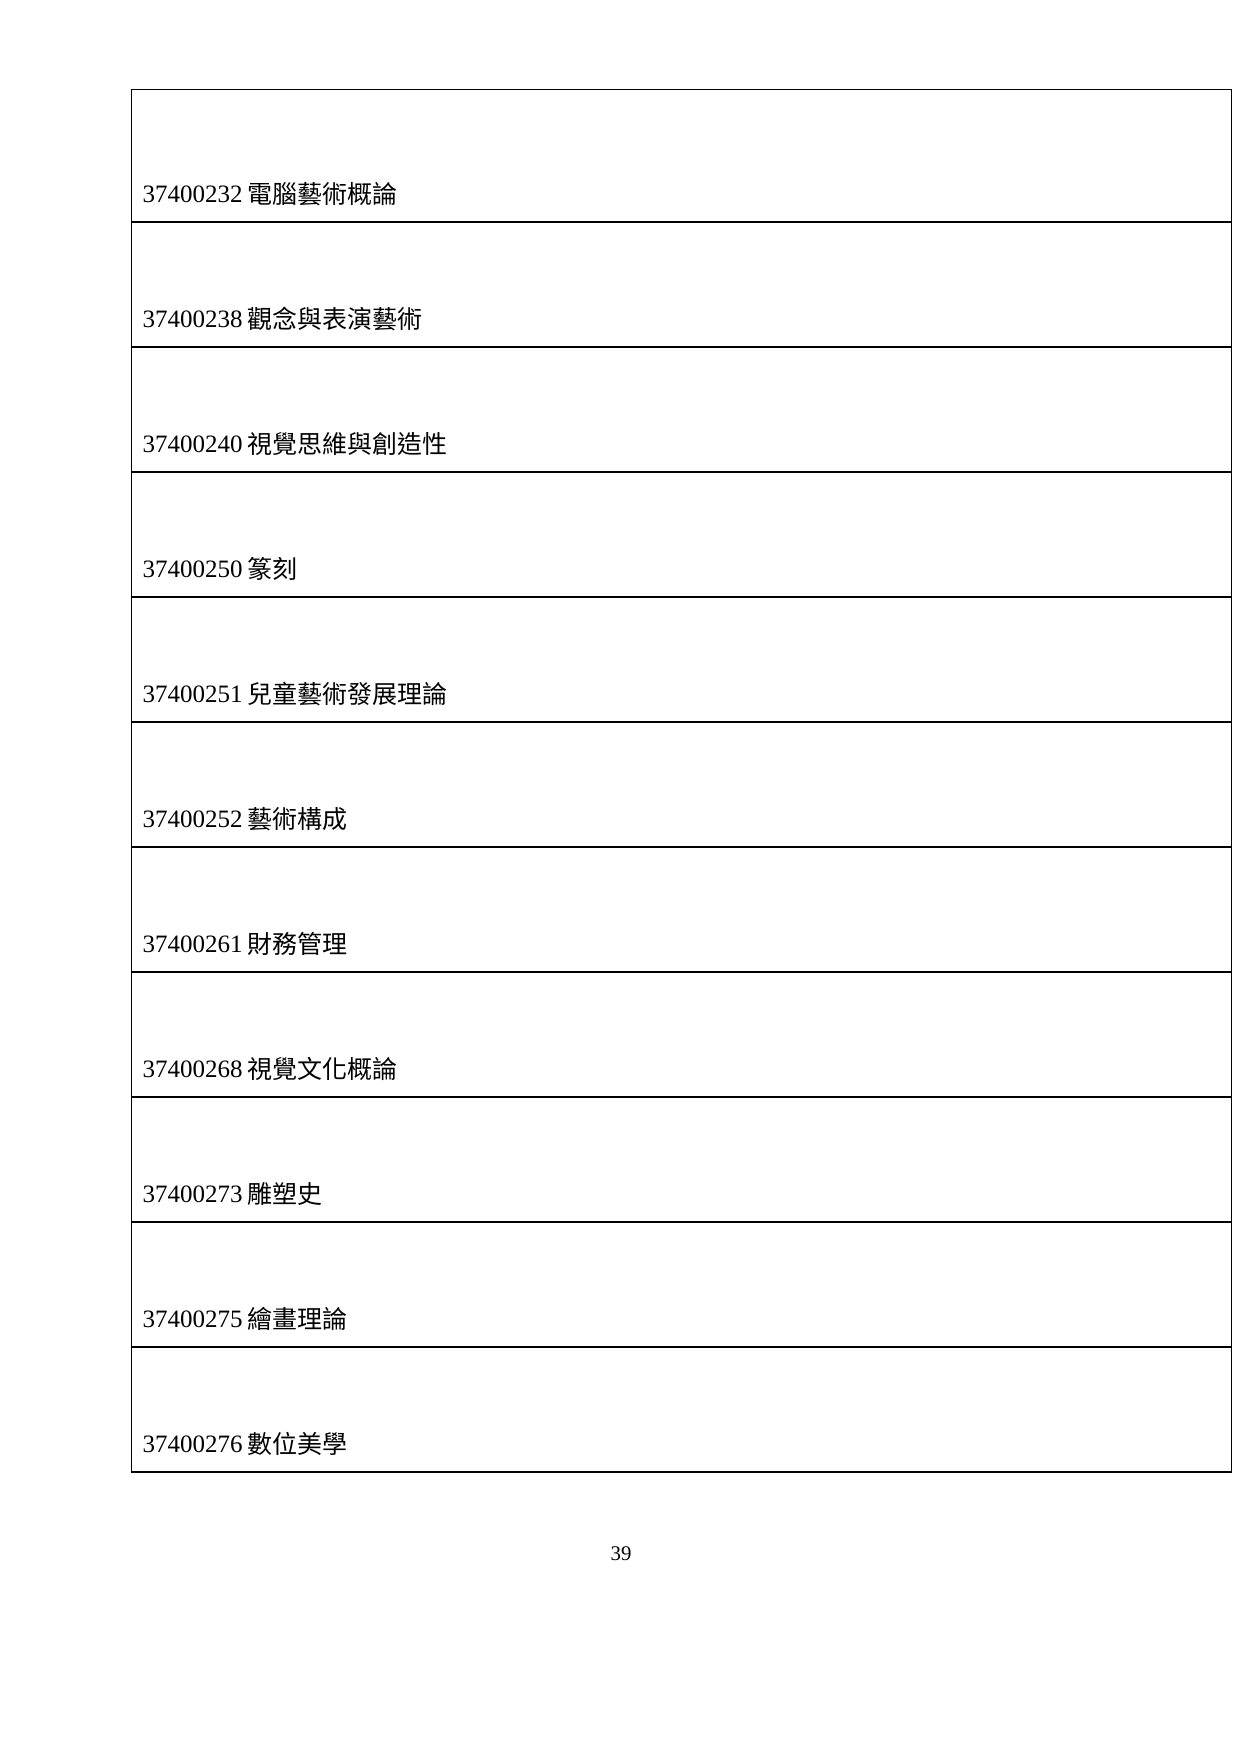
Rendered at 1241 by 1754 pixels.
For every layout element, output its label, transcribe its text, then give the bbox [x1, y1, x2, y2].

table_cell 37400238觀念與表演藝術 [132, 223, 1231, 346]
table_cell 37400232電腦藝術概論 [132, 90, 1231, 221]
table_cell 37400240視覺思維與創造性 [132, 348, 1231, 471]
table_cell 37400252藝術構成 [132, 723, 1231, 846]
table_cell 37400251兒童藝術發展理論 [132, 598, 1231, 721]
table_cell 37400268視覺文化概論 [132, 973, 1231, 1096]
table_cell 37400250篆刻 [132, 473, 1231, 596]
table_cell 37400275繪畫理論 [132, 1223, 1231, 1346]
table_cell 37400273雕塑史 [132, 1098, 1231, 1221]
table_cell 37400276數位美學 [132, 1348, 1231, 1471]
table_cell 37400261財務管理 [132, 848, 1231, 971]
